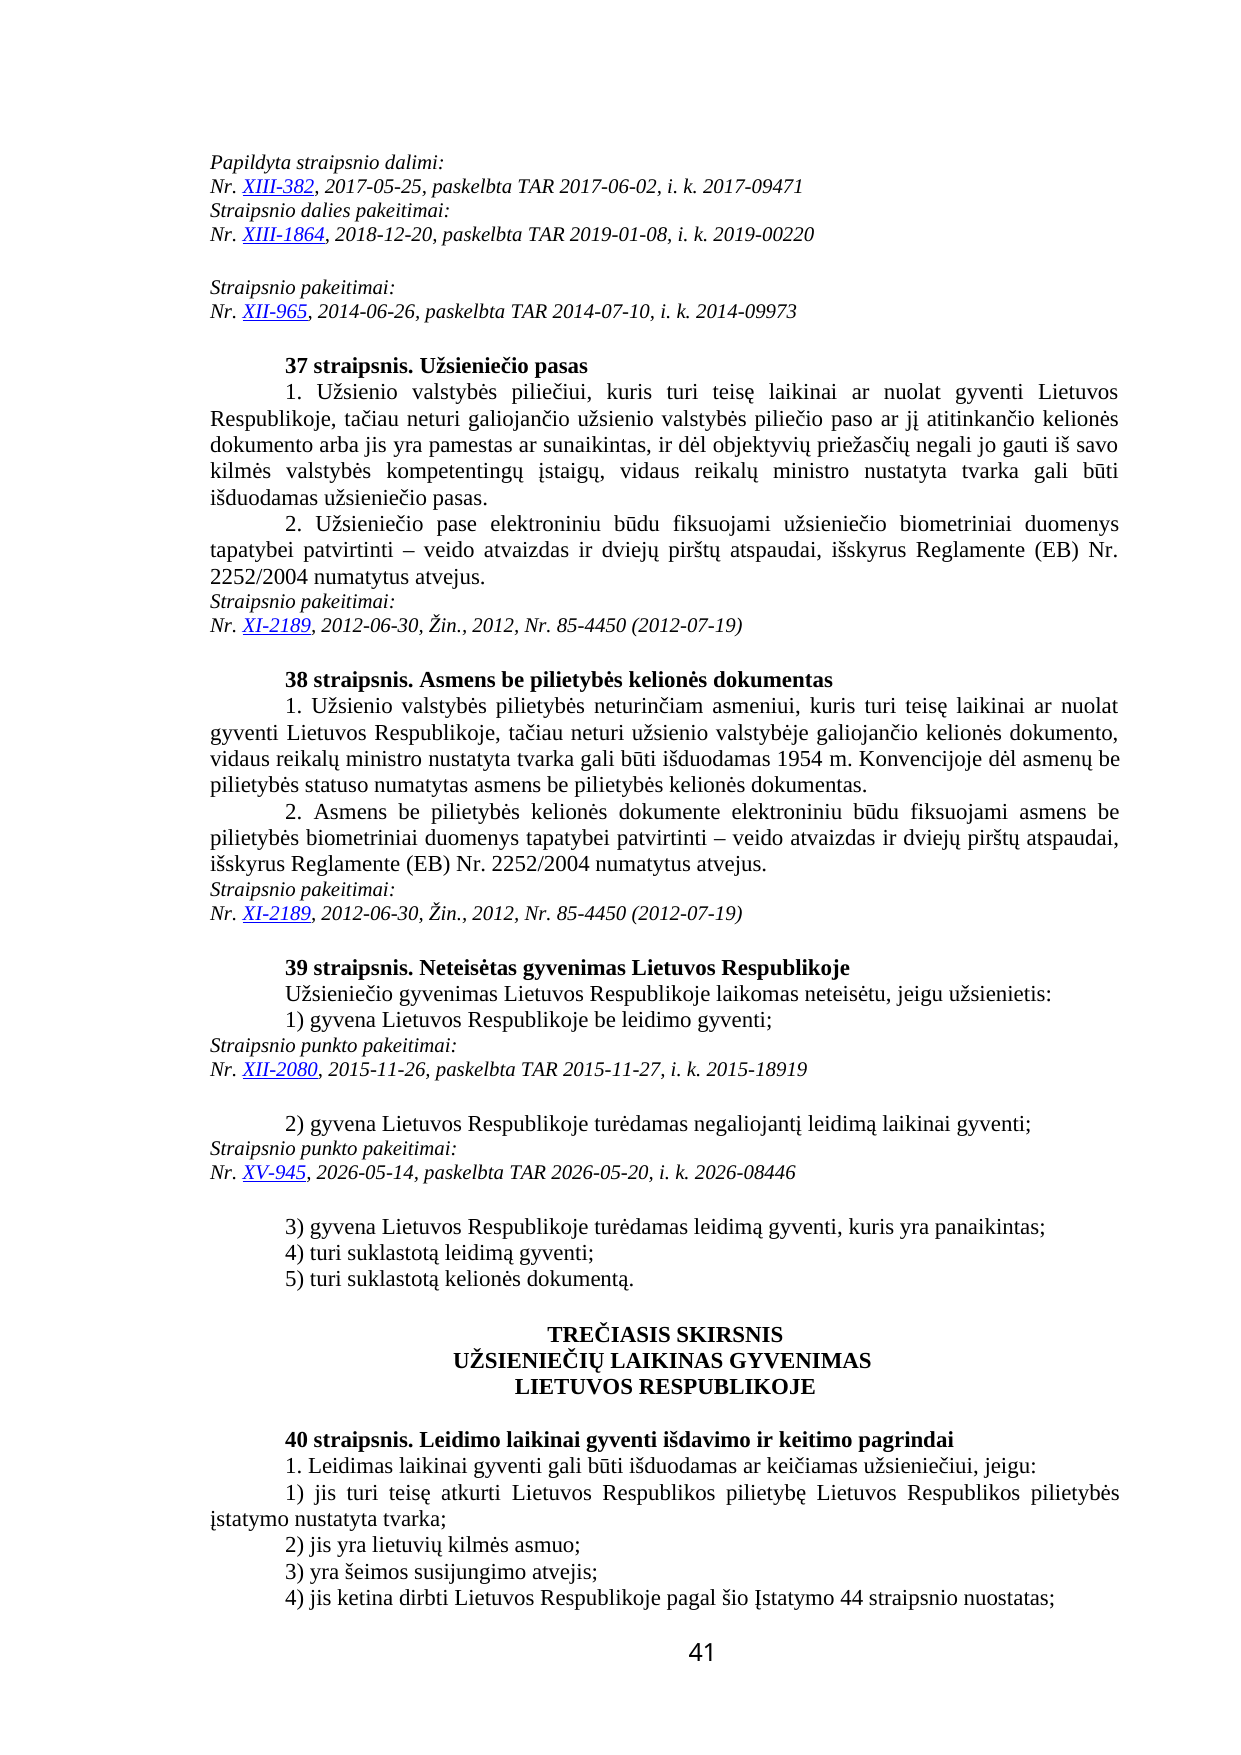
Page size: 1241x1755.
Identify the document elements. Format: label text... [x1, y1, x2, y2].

text 1) gyvena Lietuvos Respublikoje be leidimo gyventi; [210, 1006, 1120, 1033]
text 1. Leidimas laikinai gyventi gali būti išduodamas ar keičiamas užsieniečiui, jeigu: [210, 1452, 1120, 1479]
text 1. Užsienio valstybės pilietybės neturinčiam asmeniui, kuris turi teisę laikinai ar nuolat gyventi Lietuvos Respublikoje, tačiau neturi užsienio valstybėje galiojančio kelionės dokumento, vidaus reikalų ministro nustatyta tvarka gali būti išduodamas 1954 m. Konvencijoje dėl asmenų be pilietybės statuso numatytas asmens be pilietybės kelionės dokumentas. [210, 692, 1120, 798]
text 2. Asmens be pilietybės kelionės dokumente elektroniniu būdu fiksuojami asmens be pilietybės biometriniai duomenys tapatybei patvirtinti – veido atvaizdas ir dviejų pirštų atspaudai, išskyrus Reglamente (EB) Nr. 2252/2004 numatytus atvejus. [210, 798, 1120, 877]
text Straipsnio punkto pakeitimai: [210, 1136, 1120, 1160]
text 1. Užsienio valstybės piliečiui, kuris turi teisę laikinai ar nuolat gyventi Lietuvos Respublikoje, tačiau neturi galiojančio užsienio valstybės piliečio paso ar jį atitinkančio kelionės dokumento arba jis yra pamestas ar sunaikintas, ir dėl objektyvių priežasčių negali jo gauti iš savo kilmės valstybės kompetentingų įstaigų, vidaus reikalų ministro nustatyta tvarka gali būti išduodamas užsieniečio pasas. [210, 378, 1120, 510]
text 39 straipsnis. Neteisėtas gyvenimas Lietuvos Respublikoje [210, 954, 1120, 980]
text Straipsnio pakeitimai: [210, 589, 1120, 613]
text 38 straipsnis. Asmens be pilietybės kelionės dokumentas [210, 666, 1120, 692]
text 1) jis turi teisę atkurti Lietuvos Respublikos pilietybę Lietuvos Respublikos pilietybės įstatymo nustatyta tvarka; [210, 1479, 1120, 1531]
text 4) turi suklastotą leidimą gyventi; [210, 1239, 1120, 1266]
text 5) turi suklastotą kelionės dokumentą. [210, 1266, 1120, 1292]
text Nr. XII-965, 2014-06-26, paskelbta TAR 2014-07-10, i. k. 2014-09973 [210, 299, 1120, 323]
text 2. Užsieniečio pase elektroniniu būdu fiksuojami užsieniečio biometriniai duomenys tapatybei patvirtinti – veido atvaizdas ir dviejų pirštų atspaudai, išskyrus Reglamente (EB) Nr. 2252/2004 numatytus atvejus. [210, 510, 1120, 589]
text Nr. XIII-382, 2017-05-25, paskelbta TAR 2017-06-02, i. k. 2017-09471 [210, 174, 1120, 198]
text Papildyta straipsnio dalimi: [210, 150, 1120, 174]
text 2) gyvena Lietuvos Respublikoje turėdamas negaliojantį leidimą laikinai gyventi; [210, 1109, 1120, 1136]
text Nr. XI-2189, 2012-06-30, Žin., 2012, Nr. 85-4450 (2012-07-19) [210, 901, 1120, 925]
text Straipsnio pakeitimai: [210, 877, 1120, 901]
text Nr. XI-2189, 2012-06-30, Žin., 2012, Nr. 85-4450 (2012-07-19) [210, 613, 1120, 637]
text 3) yra šeimos susijungimo atvejis; [210, 1558, 1120, 1584]
text 4) jis ketina dirbti Lietuvos Respublikoje pagal šio Įstatymo 44 straipsnio nuostatas; [210, 1584, 1120, 1611]
text Užsieniečio gyvenimas Lietuvos Respublikoje laikomas neteisėtu, jeigu užsienietis: [210, 980, 1120, 1006]
text UŽSIENIEČIŲ LAIKINAS GYVENIMAS [210, 1347, 1120, 1373]
text Straipsnio pakeitimai: [210, 275, 1120, 299]
text 40 straipsnis. Leidimo laikinai gyventi išdavimo ir keitimo pagrindai [210, 1426, 1120, 1452]
text Nr. XV-945, 2026-05-14, paskelbta TAR 2026-05-20, i. k. 2026-08446 [210, 1160, 1120, 1184]
text 2) jis yra lietuvių kilmės asmuo; [210, 1531, 1120, 1558]
text TREČIASIS SKIRSNIS [210, 1321, 1120, 1347]
text 37 straipsnis. Užsieniečio pasas [210, 352, 1120, 378]
text LIETUVOS RESPUBLIKOJE [210, 1373, 1120, 1400]
text Straipsnio dalies pakeitimai: [210, 198, 1120, 222]
text Nr. XII-2080, 2015-11-26, paskelbta TAR 2015-11-27, i. k. 2015-18919 [210, 1057, 1120, 1081]
text Straipsnio punkto pakeitimai: [210, 1033, 1120, 1057]
text Nr. XIII-1864, 2018-12-20, paskelbta TAR 2019-01-08, i. k. 2019-00220 [210, 222, 1120, 246]
text 3) gyvena Lietuvos Respublikoje turėdamas leidimą gyventi, kuris yra panaikintas; [210, 1213, 1120, 1239]
